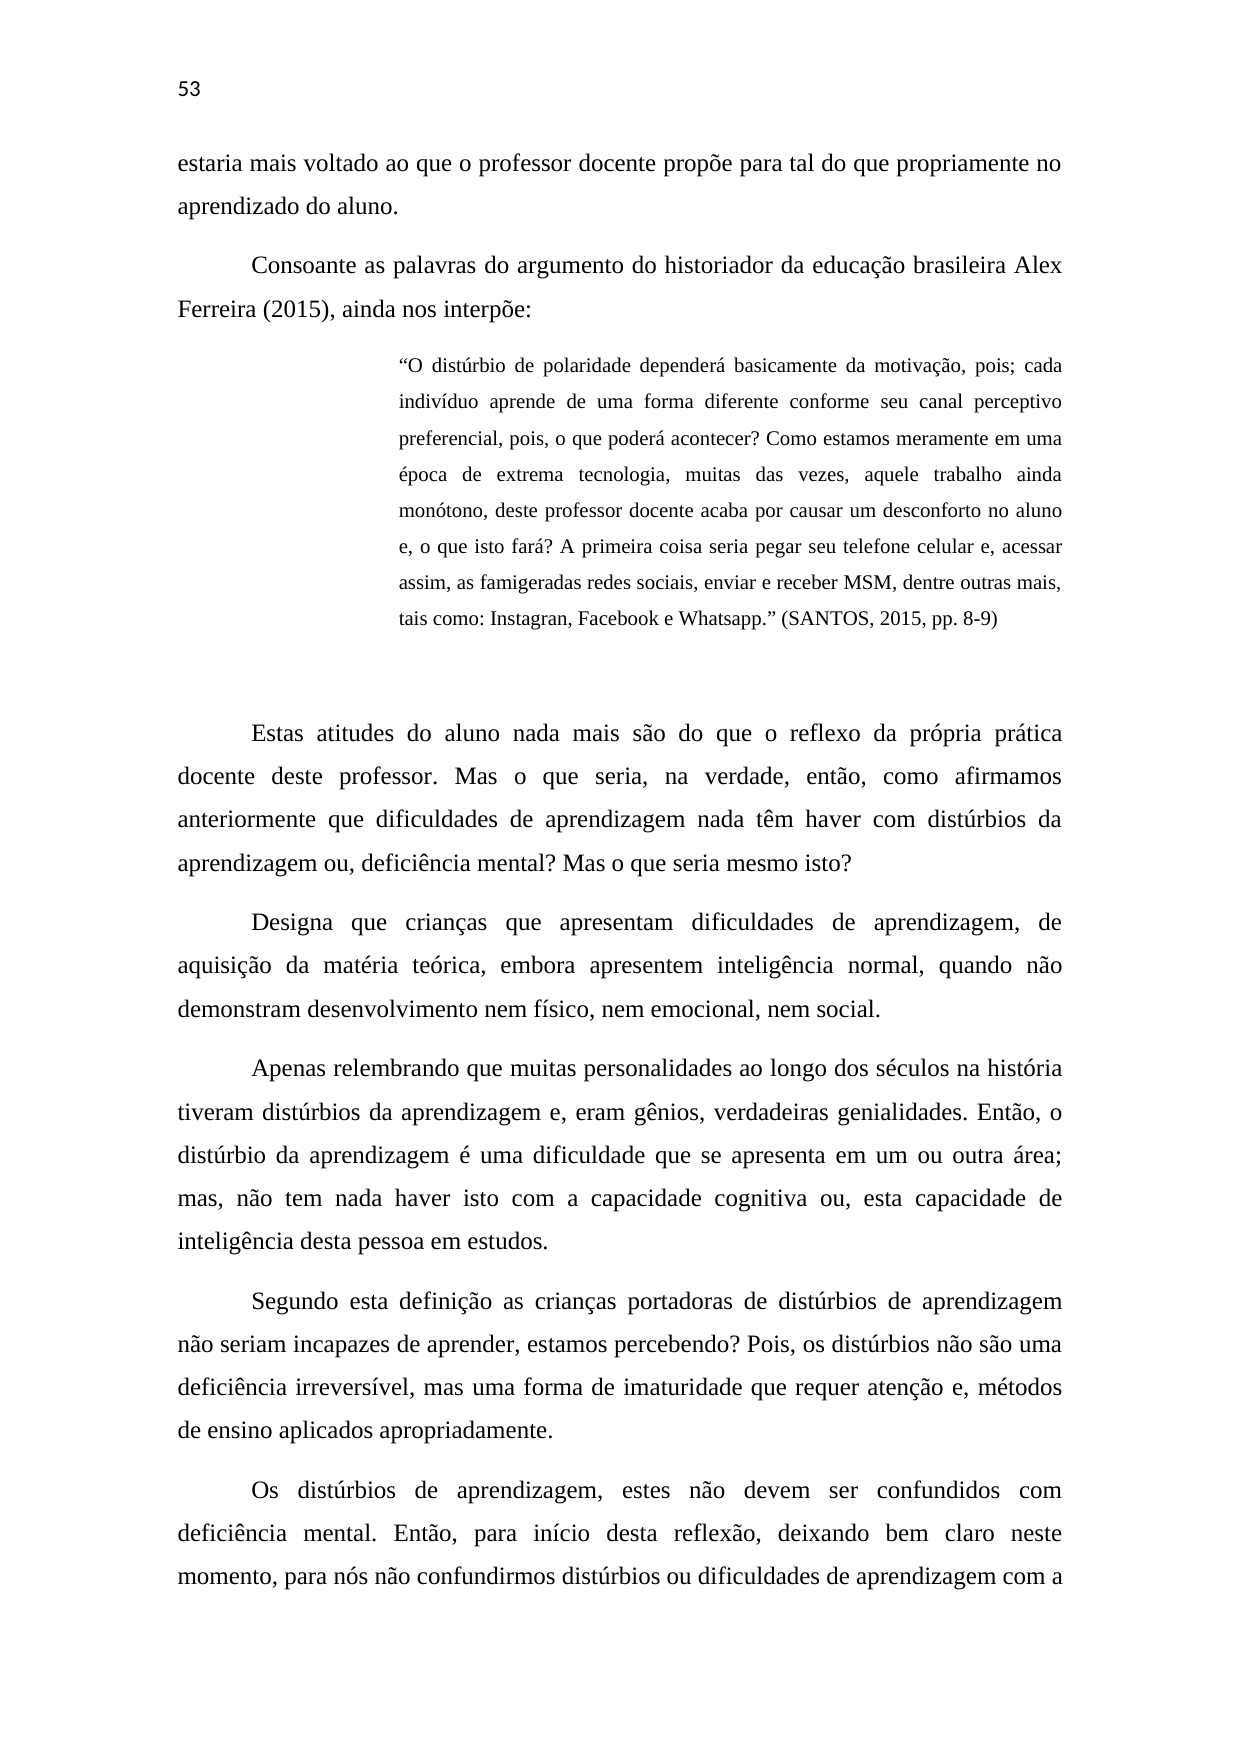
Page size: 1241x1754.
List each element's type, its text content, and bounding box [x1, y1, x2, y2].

text Consoante as palavras do argumento do historiador da educação brasileira Alex Ferreira (2015), ainda nos interpõe: [177, 251, 1063, 322]
text Estas atitudes do aluno nada mais são do que o reflexo da própria prática docente deste professor. Mas o que seria, na verdade, então, como afirmamos anteriormente que dificuldades de aprendizagem nada têm haver com distúrbios da aprendizagem ou, deficiência mental? Mas o que seria mesmo isto? [177, 718, 1063, 876]
text estaria mais voltado ao que o professor docente propõe para tal do que propriamente no aprendizado do aluno. [177, 148, 1063, 219]
text Os distúrbios de aprendizagem, estes não devem ser confundidos com deficiência mental. Então, para início desta reflexão, deixando bem claro neste momento, para nós não confundirmos distúrbios ou dificuldades de aprendizagem com a [177, 1475, 1063, 1590]
text Segundo esta definição as crianças portadoras de distúrbios de aprendizagem não seriam incapazes de aprender, estamos percebendo? Pois, os distúrbios não são uma deficiência irreversível, mas uma forma de imaturidade que requer atenção e, métodos de ensino aplicados apropriadamente. [177, 1286, 1063, 1444]
text Apenas relembrando que muitas personalidades ao longo dos séculos na história tiveram distúrbios da aprendizagem e, eram gênios, verdadeiras genialidades. Então, o distúrbio da aprendizagem é uma dificuldade que se apresenta em um ou outra área; mas, não tem nada haver isto com a capacidade cognitiva ou, esta capacidade de inteligência desta pessoa em estudos. [177, 1053, 1063, 1255]
text Designa que crianças que apresentam dificuldades de aprendizagem, de aquisição da matéria teórica, embora apresentem inteligência normal, quando não demonstram desenvolvimento nem físico, nem emocional, nem social. [177, 907, 1063, 1022]
text “O distúrbio de polaridade dependerá basicamente da motivação, pois; cada indivíduo aprende de uma forma diferente conforme seu canal perceptivo preferencial, pois, o que poderá acontecer? Como estamos meramente em uma época de extrema tecnologia, muitas das vezes, aquele trabalho ainda monótono, deste professor docente acaba por causar um desconforto no aluno e, o que isto fará? A primeira coisa seria pegar seu telefone celular e, acessar assim, as famigeradas redes sociais, enviar e receber MSM, dentre outras mais, tais como: Instagran, Facebook e Whatsapp.” (SANTOS, 2015, pp. 8-9) [398, 353, 1063, 630]
